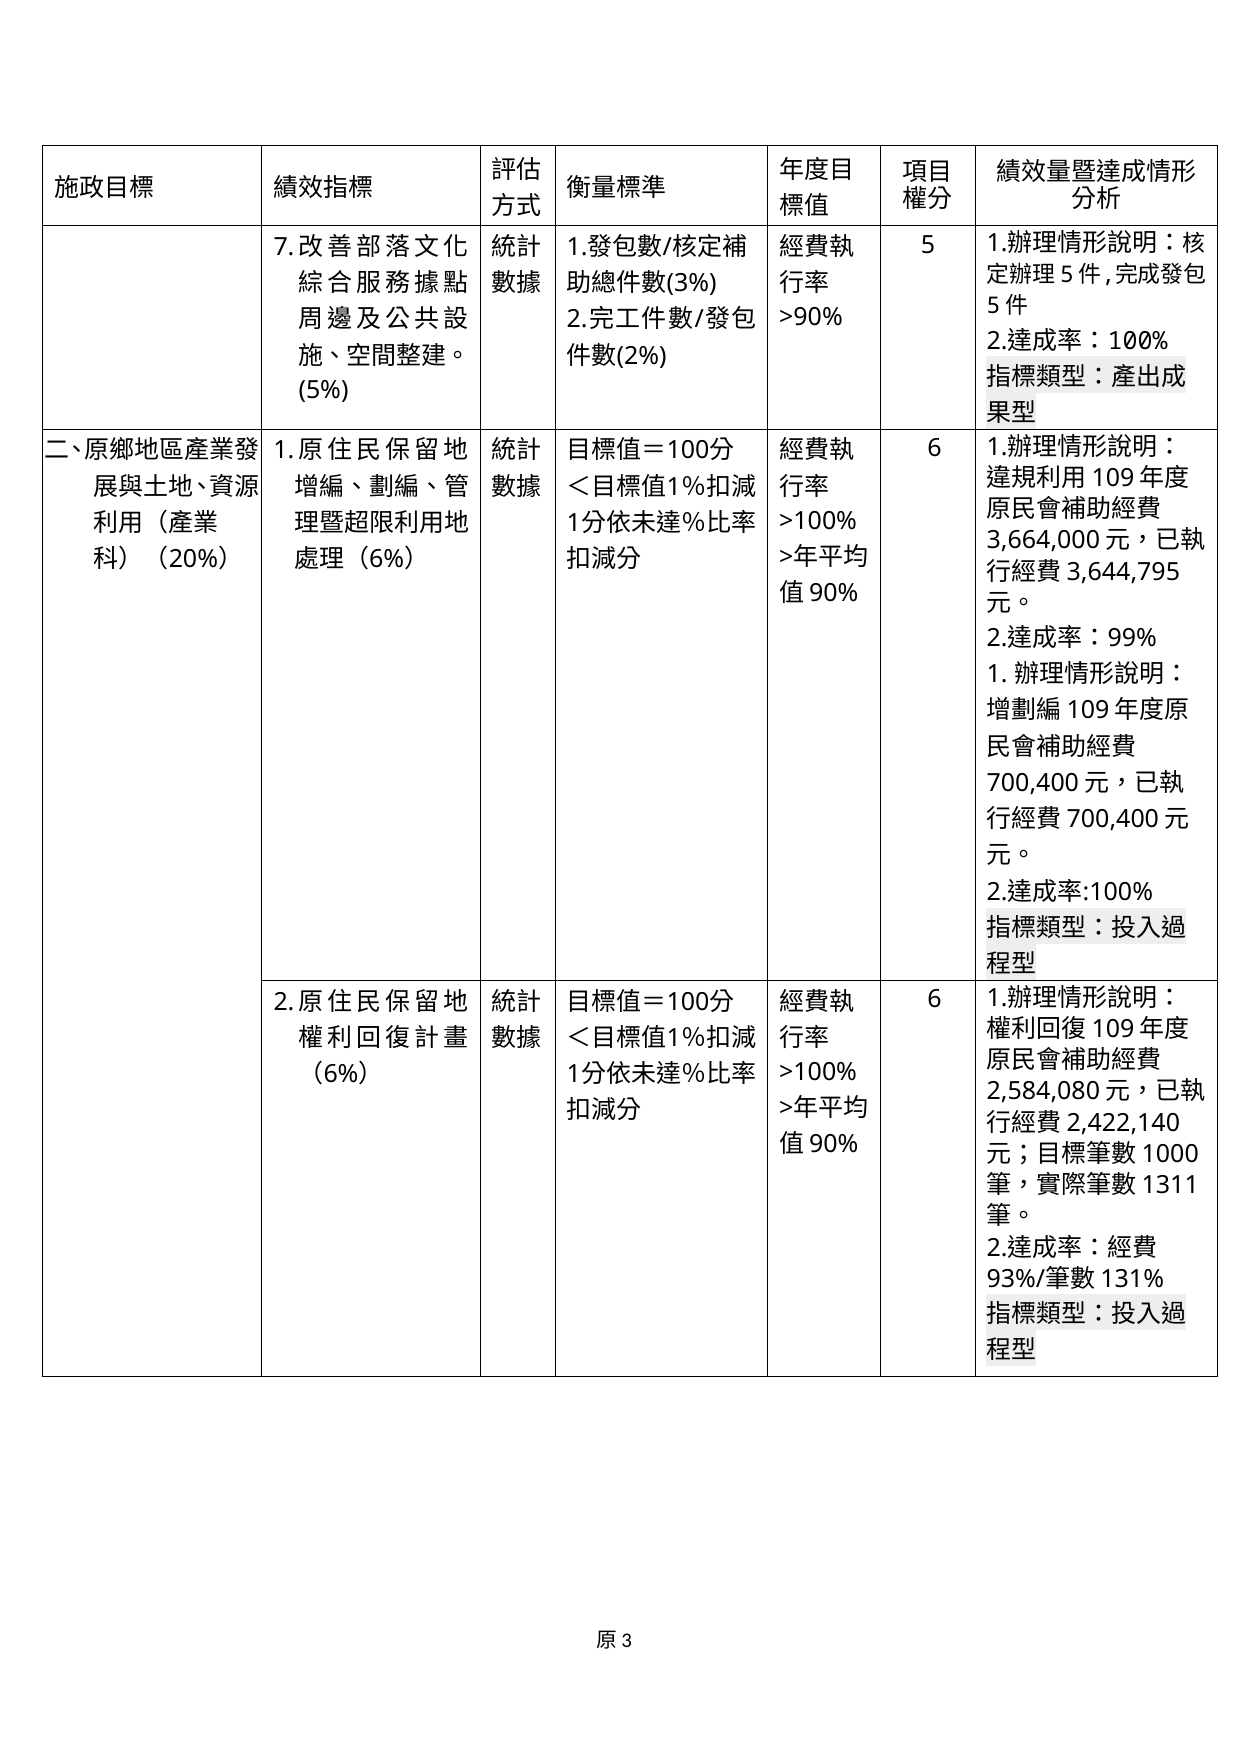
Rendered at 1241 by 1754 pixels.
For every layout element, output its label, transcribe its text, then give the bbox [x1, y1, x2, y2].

table_cell 2.原住民保留地權利回復計畫（6%） [262, 981, 480, 1376]
table_cell [43, 226, 261, 429]
table_cell 1.辦理情形說明：違規利用109年度原民會補助經費3,664,000元，已執行經費3,644,795元。 2.達成率：99% 1. 辦理情形說明：增劃編109年度原民會補助經費 700,400元，已執行經費700,400元元。 2.達成率:100% 指標類型：投入過程型 [976, 430, 1217, 980]
table_cell 統計數據 [481, 226, 555, 429]
table_header 評估方式 [481, 146, 555, 225]
table_cell 1.原住民保留地增編、劃編、管理暨超限利用地處理（6%） [262, 430, 480, 980]
table_cell 目標值＝100分 ＜目標值1％扣減1分依未達％比率扣減分 [556, 981, 767, 1376]
table_cell 6 [881, 430, 975, 980]
table_header 績效指標 [262, 146, 480, 225]
table_cell 經費執行率>100% >年平均值90% [768, 981, 880, 1376]
table_cell 二、原鄉地區產業發展與土地、資源利用（產業科）（20%） [43, 430, 261, 1376]
table_cell 1.辦理情形說明：核定辦理5件,完成發包5件 2.達成率：100% 指標類型：產出成果型 [976, 226, 1217, 429]
table_cell 經費執行率>90% [768, 226, 880, 429]
table_header 衡量標準 [556, 146, 767, 225]
table_cell 1.發包數/核定補助總件數(3%) 2.完工件數/發包件數(2%) [556, 226, 767, 429]
table_header 項目權分 [881, 146, 975, 225]
table_cell 5 [881, 226, 975, 429]
table_cell 經費執行率>100% >年平均值90% [768, 430, 880, 980]
table_header 績效量暨達成情形分析 [976, 146, 1217, 225]
table_cell 統計數據 [481, 981, 555, 1376]
table_cell 7.改善部落文化綜合服務據點周邊及公共設施、空間整建。(5%) [262, 226, 480, 429]
table_cell 目標值＝100分 ＜目標值1％扣減1分依未達％比率扣減分 [556, 430, 767, 980]
table_header 年度目標值 [768, 146, 880, 225]
table_cell 統計數據 [481, 430, 555, 980]
table_cell 6 [881, 981, 975, 1376]
table_cell 1.辦理情形說明：權利回復109年度原民會補助經費2,584,080元，已執行經費2,422,140元；目標筆數1000筆，實際筆數1311筆。 2.達成率：經費93%/筆數131% 指標類型：投入過程型 [976, 981, 1217, 1376]
table_header 施政目標 [43, 146, 261, 225]
